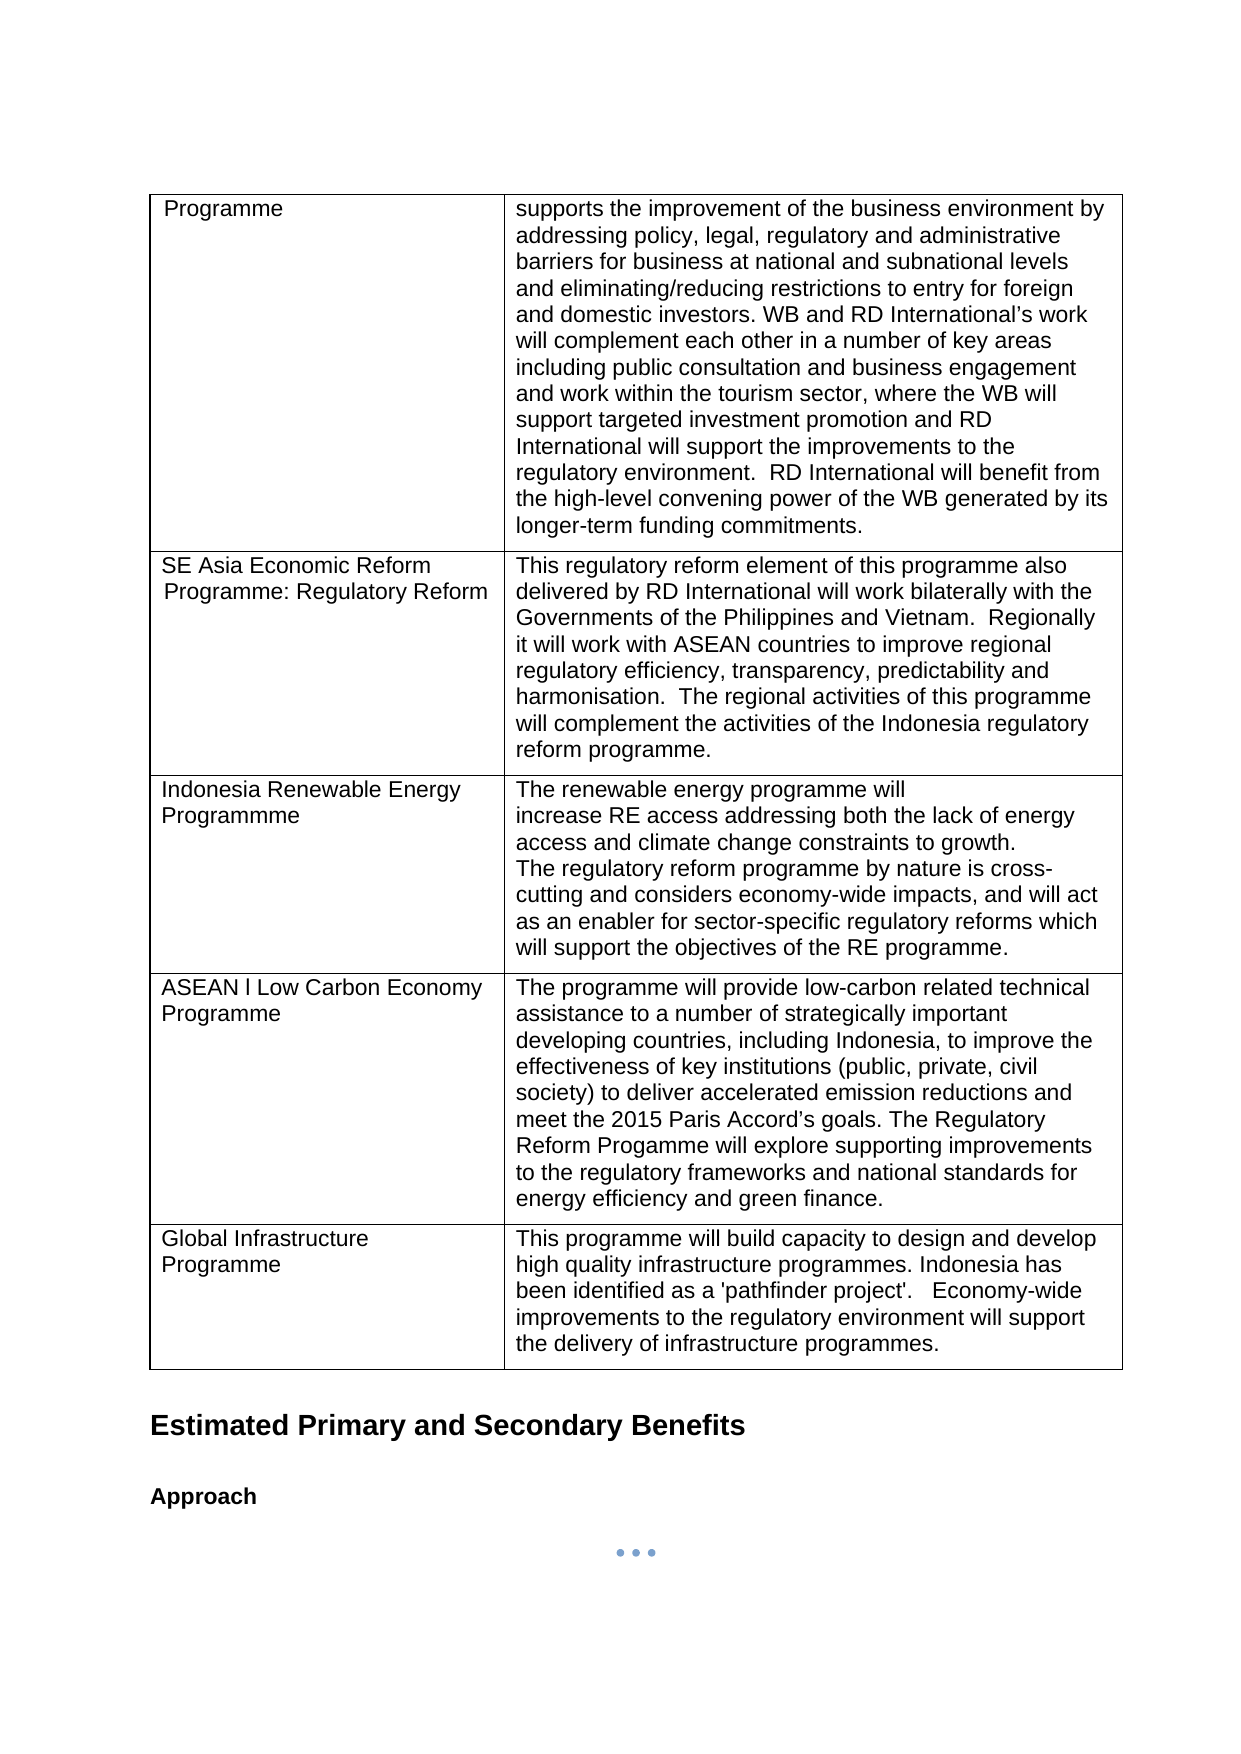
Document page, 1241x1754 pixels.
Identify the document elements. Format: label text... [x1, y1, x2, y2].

table_cell The programme will provide low-carbon related technical assistance to a number of strategically important developing countries, including Indonesia, to improve the effectiveness of key institutions (public, private, civil society) to deliver accelerated emission reductions and meet the 2015 Paris Accord’s goals. The Regulatory Reform Progamme will explore supporting improvements to the regulatory frameworks and national standards for energy efficiency and green finance. [505, 974, 1122, 1224]
table_cell The renewable energy programme will increase RE access addressing both the lack of energy access and climate change constraints to growth. The regulatory reform programme by nature is cross-cutting and considers economy-wide impacts, and will act as an enabler for sector-specific regulatory reforms which will support the objectives of the RE programme. [505, 776, 1122, 973]
subtitle Estimated Primary and Secondary Benefits [150, 1407, 1122, 1441]
table_cell SE Asia Economic Reform Programme: Regulatory Reform [151, 552, 504, 775]
text Approach [150, 1483, 1122, 1509]
table_cell This regulatory reform element of this programme also delivered by RD International will work bilaterally with the Governments of the Philippines and Vietnam. Regionally it will work with ASEAN countries to improve regional regulatory efficiency, transparency, predictability and harmonisation. The regional activities of this programme will complement the activities of the Indonesia regulatory reform programme. [505, 552, 1122, 775]
table_cell ASEAN l Low Carbon Economy Programme [151, 974, 504, 1224]
table_cell This programme will build capacity to design and develop high quality infrastructure programmes. Indonesia has been identified as a 'pathfinder project'. Economy-wide improvements to the regulatory environment will support the delivery of infrastructure programmes. [505, 1225, 1122, 1369]
table_cell Global Infrastructure Programme [151, 1225, 504, 1369]
table_cell Indonesia Renewable Energy Programmme [151, 776, 504, 973]
table_cell Programme [151, 195, 504, 551]
table_cell supports the improvement of the business environment by addressing policy, legal, regulatory and administrative barriers for business at national and subnational levels and eliminating/reducing restrictions to entry for foreign and domestic investors. WB and RD International’s work will complement each other in a number of key areas including public consultation and business engagement and work within the tourism sector, where the WB will support targeted investment promotion and RD International will support the improvements to the regulatory environment. RD International will benefit from the high-level convening power of the WB generated by its longer-term funding commitments. [505, 195, 1122, 551]
